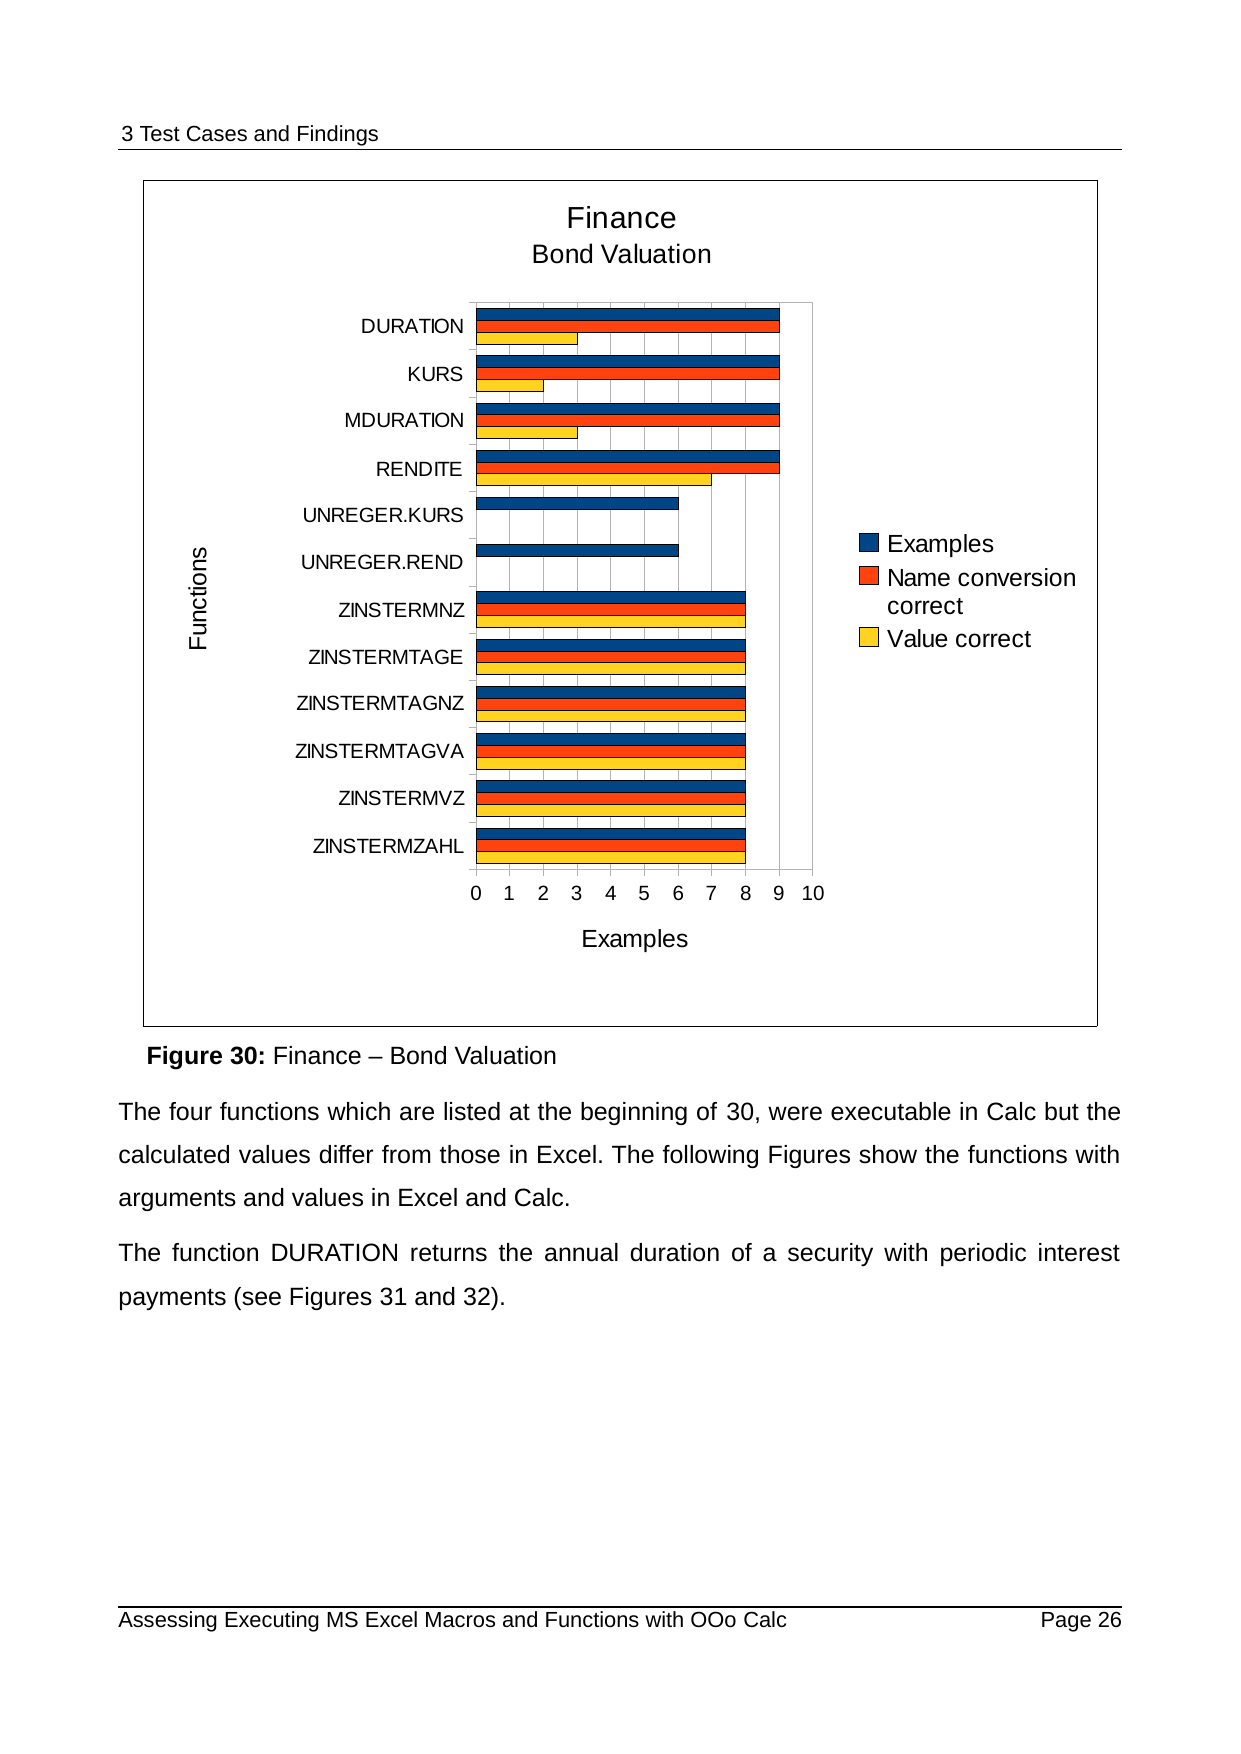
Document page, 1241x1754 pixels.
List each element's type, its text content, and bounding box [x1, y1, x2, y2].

text Figure 30: Finance – Bond Valuation [146, 180, 1122, 1069]
text The four functions which are listed at the beginning of Figure 30, were executable in Calc but the calculated values differ from those in Excel. The following Figures show the functions with arguments and values in Excel and Calc. [118, 1096, 1122, 1211]
text The function DURATION returns the annual duration of a security with periodic interest payments (see Figures 31 and 32). [118, 1238, 1122, 1310]
text Figure 30: Finance – Bond Valuation [144, 181, 1097, 1026]
